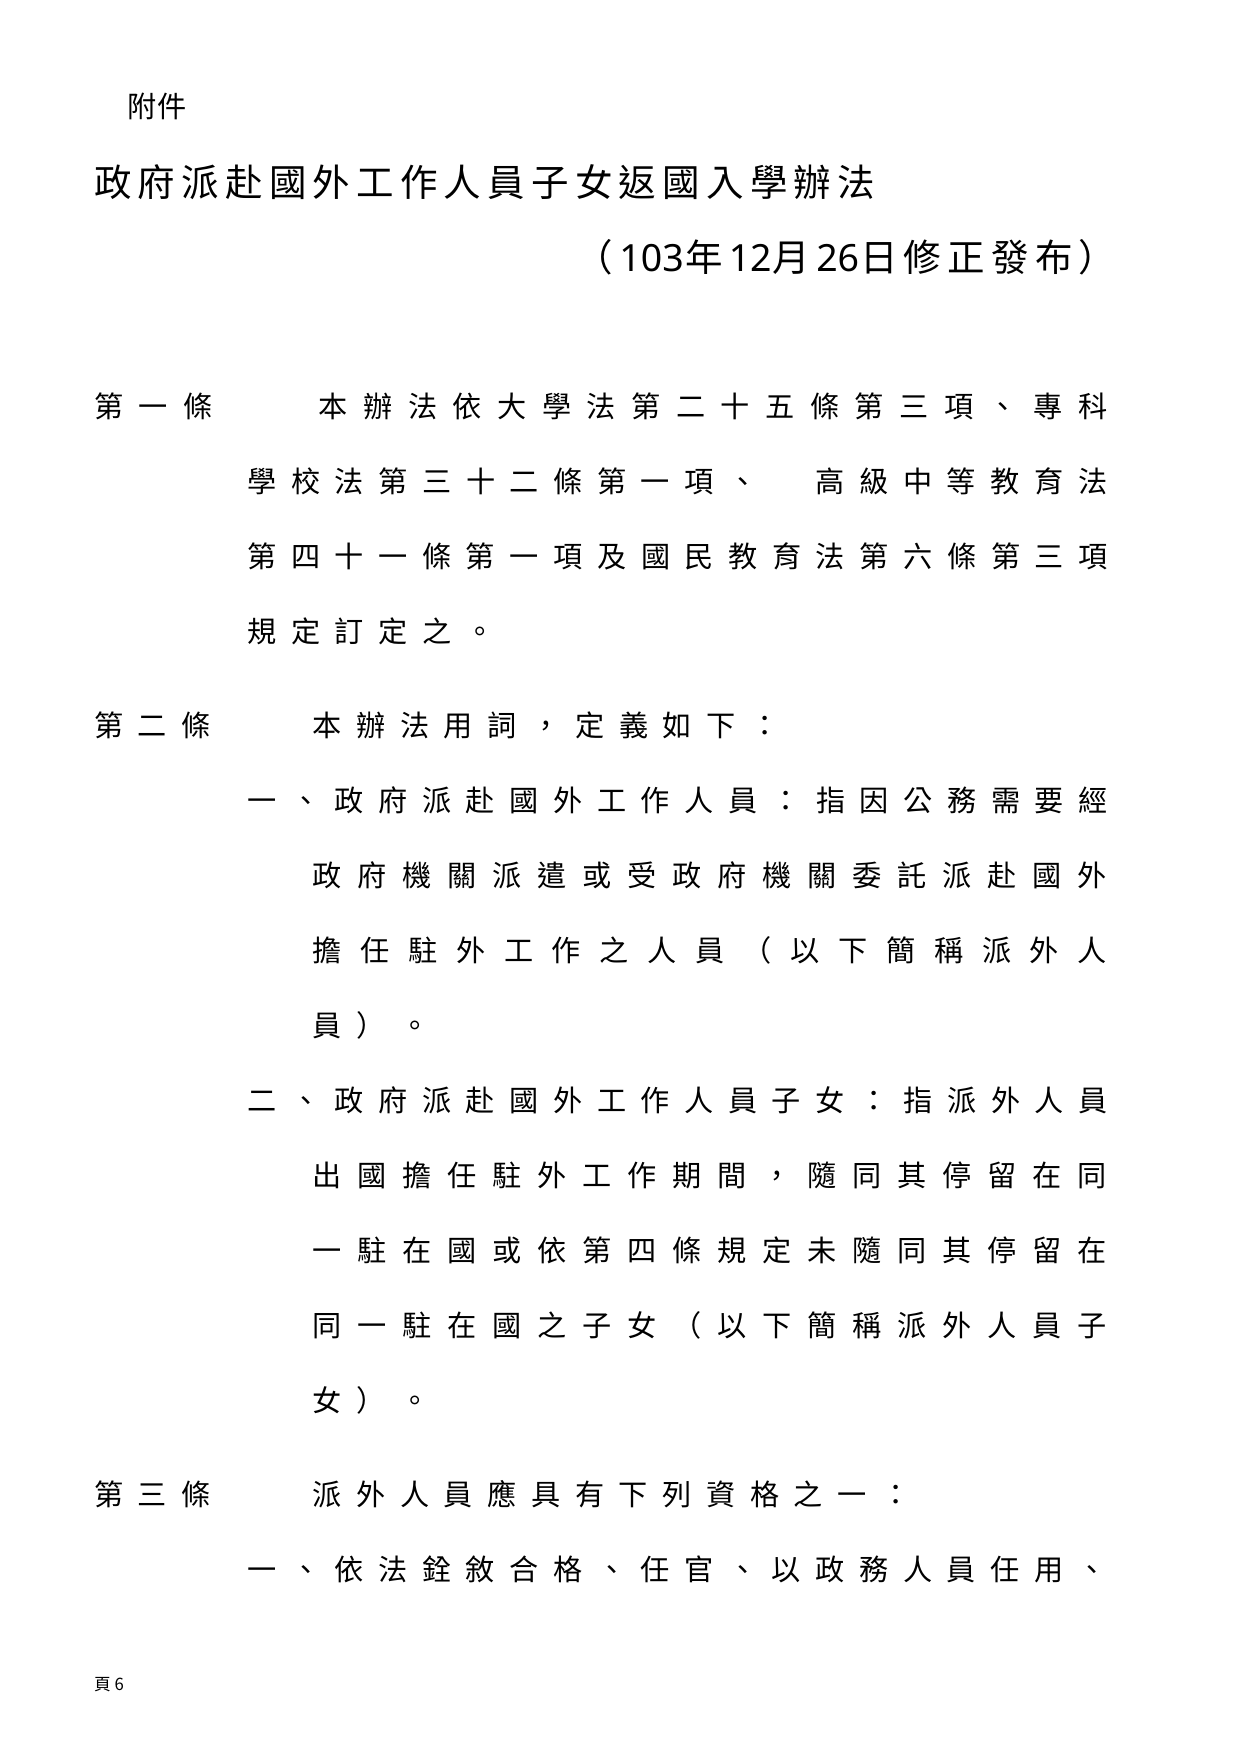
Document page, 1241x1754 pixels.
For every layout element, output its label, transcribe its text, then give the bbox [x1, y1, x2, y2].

text 一、政府派赴國外工作人員：指因公務需要經政府機關派遣或受政府機關委託派赴國外擔任駐外工作之人員（以下簡稱派外人員）。 [246, 755, 1122, 1055]
text 第二條 本辦法用詞，定義如下： [94, 680, 1122, 755]
text 附件 [128, 84, 233, 126]
text 二、政府派赴國外工作人員子女：指派外人員出國擔任駐外工作期間，隨同其停留在同一駐在國或依第四條規定未隨同其停留在同一駐在國之子女（以下簡稱派外人員子女）。 [246, 1055, 1122, 1430]
text 政府派赴國外工作人員子女返國入學辦法 [94, 136, 1122, 211]
text （103年12月26日修正發布） [94, 211, 1122, 286]
text 第三條 派外人員應具有下列資格之一： [94, 1449, 1122, 1524]
text 一、依法銓敘合格、任官、以政務人員任用、機要人員任用或依中央銀行人事管理準則進用，占本機關、我國駐外使領館、代表處、辦事處或外交部授權機構員額編制者。 [246, 1524, 1122, 1599]
text 第一條 本辦法依大學法第二十五條第三項、專科學校法第三十二條第一項、 高級中等教育法第四十一條第一項及國民教育法第六條第三項規定訂定之。 [94, 361, 1122, 661]
